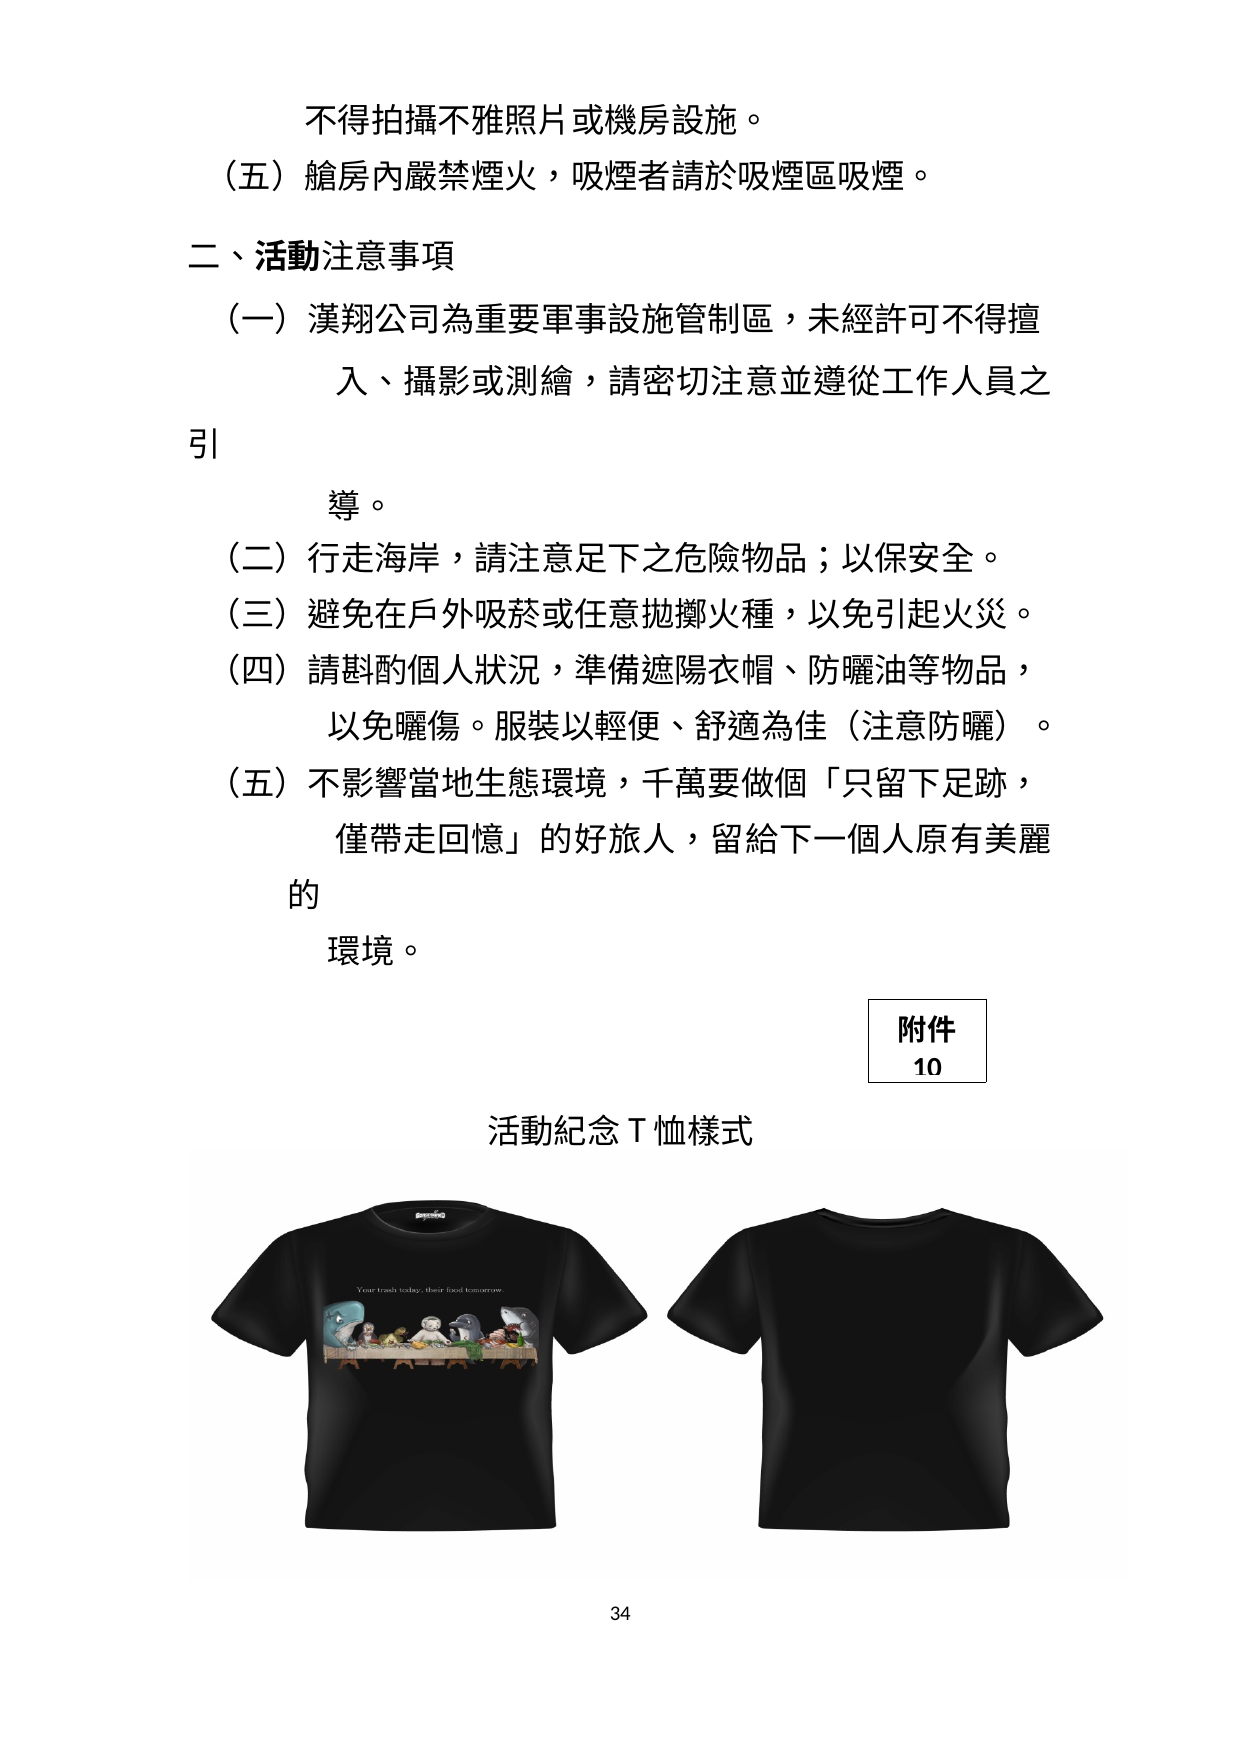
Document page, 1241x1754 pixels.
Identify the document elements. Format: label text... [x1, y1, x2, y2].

text 環境。 [187, 919, 1053, 975]
text （四）請斟酌個人狀況，準備遮陽衣帽、防曬油等物品， [187, 637, 1053, 694]
text （一）漢翔公司為重要軍事設施管制區，未經許可不得擅 [187, 275, 1053, 337]
text 活動紀念T恤樣式 [187, 1087, 1053, 1150]
text 附件10 [883, 1006, 971, 1074]
text （二）行走海岸，請注意足下之危險物品；以保安全。 [187, 525, 1053, 581]
text 僅帶走回憶」的好旅人，留給下一個人原有美麗的 [187, 806, 1053, 919]
text 入、攝影或測繪，請密切注意並遵從工作人員之引 [187, 337, 1053, 462]
text （三）避免在戶外吸菸或任意拋擲火種，以免引起火災。 [187, 581, 1053, 637]
text 不得拍攝不雅照片或機房設施。 [204, 87, 1053, 144]
text 導。 [187, 462, 1053, 525]
text （五）不影響當地生態環境，千萬要做個「只留下足跡， [187, 750, 1053, 806]
text 二、活動注意事項 [187, 212, 1053, 275]
text [869, 1000, 986, 1082]
text （五）艙房內嚴禁煙火，吸煙者請於吸煙區吸煙。 [204, 144, 1053, 200]
text 以免曬傷。服裝以輕便、舒適為佳（注意防曬）。 [187, 694, 1053, 750]
